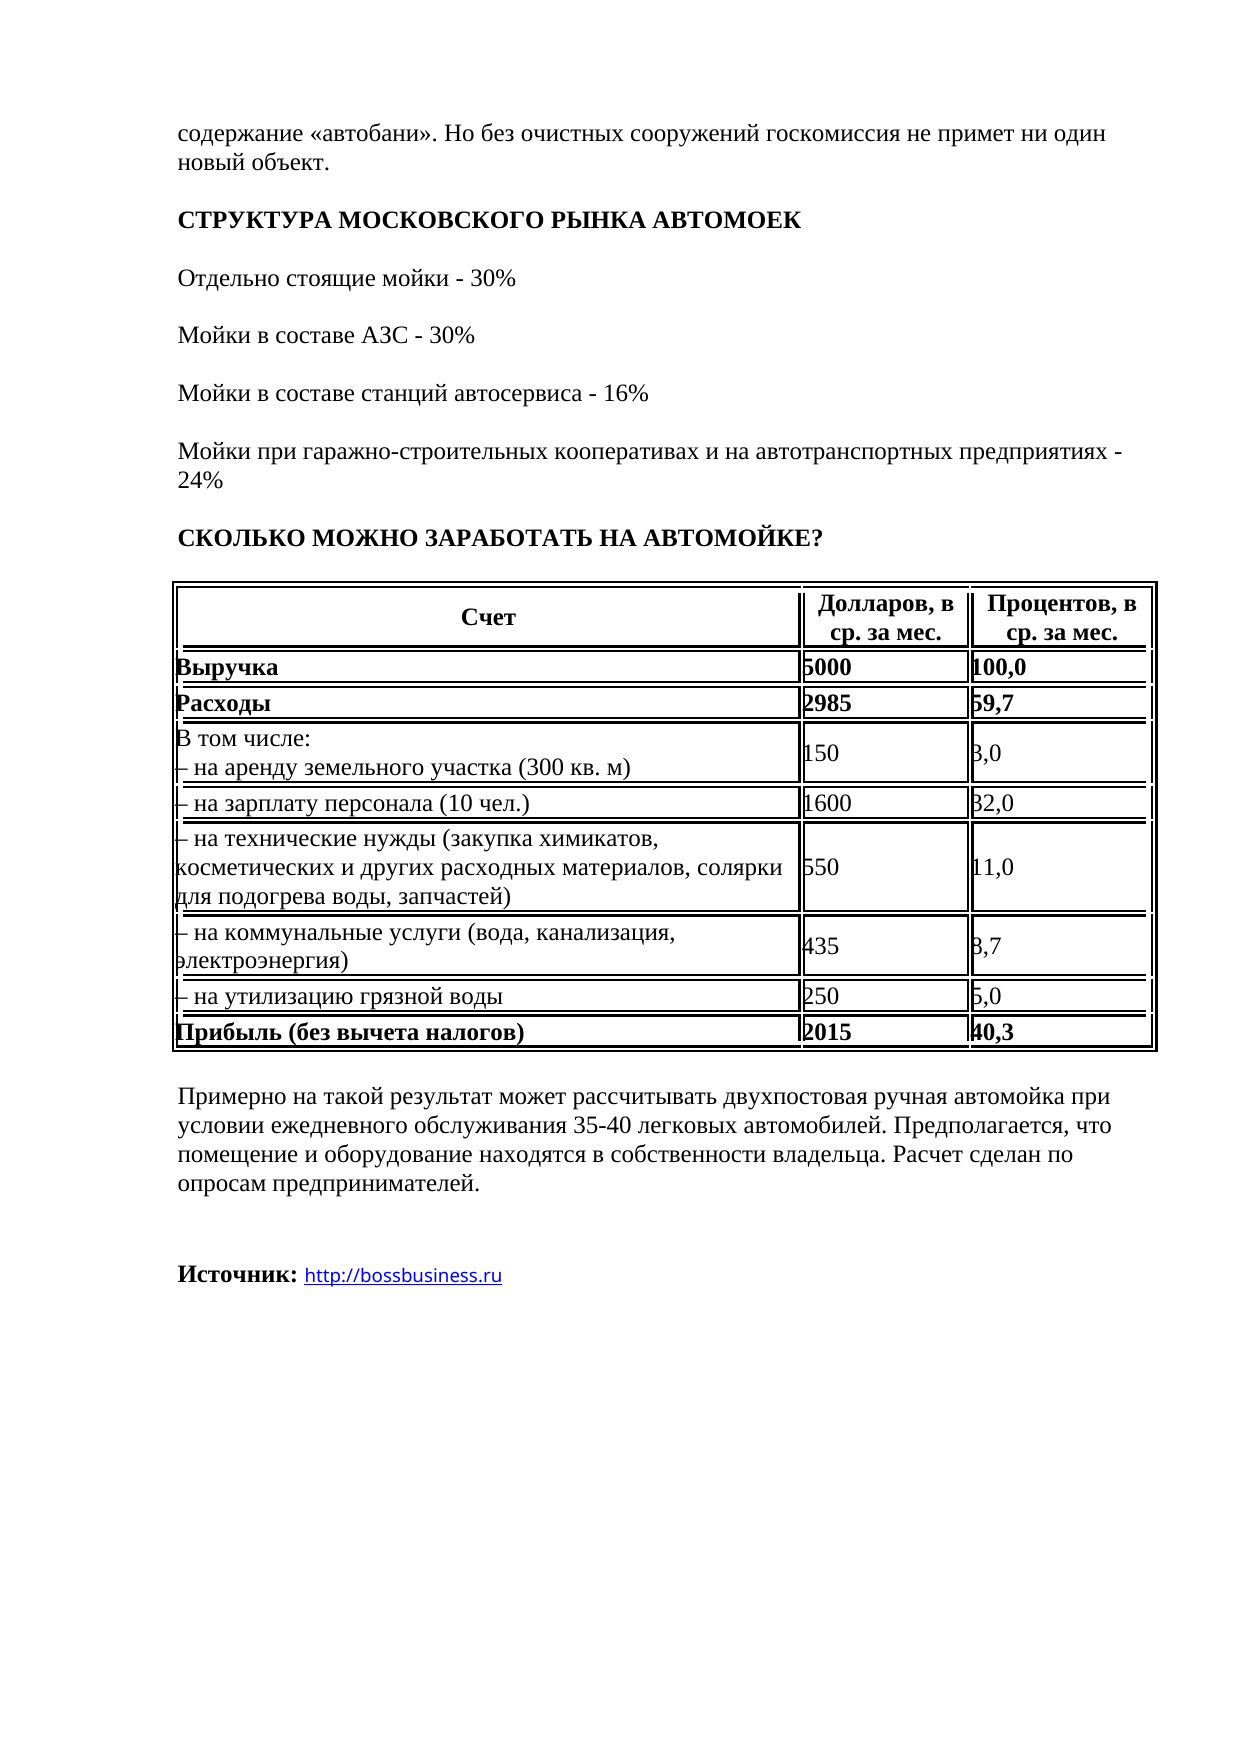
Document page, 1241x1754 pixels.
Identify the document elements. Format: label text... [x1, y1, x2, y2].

text Примерно на такой результат может рассчитывать двухпостовая ручная автомойка при условии ежедневного обслуживания 35-40 легковых автомобилей. Предполагается, что помещение и оборудование находятся в собственности владельца. Расчет сделан по опросам предпринимателей. [177, 1081, 1152, 1196]
table_cell 5000 [805, 652, 967, 681]
table_cell Прибыль (без вычета налогов) [175, 1010, 802, 1045]
table_cell 2015 [802, 1010, 970, 1045]
table_cell Расходы [175, 681, 802, 717]
table_header Счет [175, 583, 802, 645]
table_cell 435 [805, 917, 967, 974]
text Источник: http://bossbusiness.ru [177, 1226, 1152, 1287]
table_header Долларов, в ср. за мес. [802, 583, 970, 645]
table_cell 32,0 [970, 781, 1154, 817]
table_cell – на технические нужды (закупка химикатов, косметических и других расходных материалов, солярки для подогрева воды, запчастей) [175, 817, 802, 910]
text СТРУКТУРА МОСКОВСКОГО РЫНКА АВТОМОЕК [177, 205, 1152, 233]
table_cell 11,0 [970, 817, 1154, 910]
table_cell 8,7 [970, 910, 1154, 974]
text Мойки при гаражно-строительных кооперативах и на автотранспортных предприятиях - 24% [177, 436, 1152, 494]
table_cell 150 [805, 724, 967, 781]
table_cell 3,0 [970, 717, 1154, 781]
table_cell 250 [802, 974, 970, 1010]
table_cell 550 [805, 824, 967, 910]
table_cell – на утилизацию грязной воды [175, 974, 802, 1010]
text содержание «автобани». Но без очистных сооружений госкомиссия не примет ни один новый объект. [177, 118, 1152, 176]
text СКОЛЬКО МОЖНО ЗАРАБОТАТЬ НА АВТОМОЙКЕ? [177, 523, 1152, 552]
table_cell – на зарплату персонала (10 чел.) [175, 781, 802, 817]
table_header Процентов, в ср. за мес. [970, 583, 1154, 645]
text Мойки в составе станций автосервиса - 16% [177, 378, 1152, 407]
table_cell В том числе: – на аренду земельного участка (300 кв. м) [175, 717, 802, 781]
table_cell 100,0 [970, 645, 1154, 681]
table_cell 1600 [802, 781, 970, 817]
table_cell 40,3 [970, 1010, 1154, 1045]
table_cell 2985 [802, 681, 970, 717]
table_cell – на коммунальные услуги (вода, канализация, электроэнергия) [175, 910, 802, 974]
text Отдельно стоящие мойки - 30% [177, 263, 1152, 291]
text Мойки в составе АЗС - 30% [177, 321, 1152, 349]
table_cell 5,0 [970, 974, 1154, 1010]
table_cell Выручка [175, 645, 802, 681]
table_cell 59,7 [970, 681, 1154, 717]
